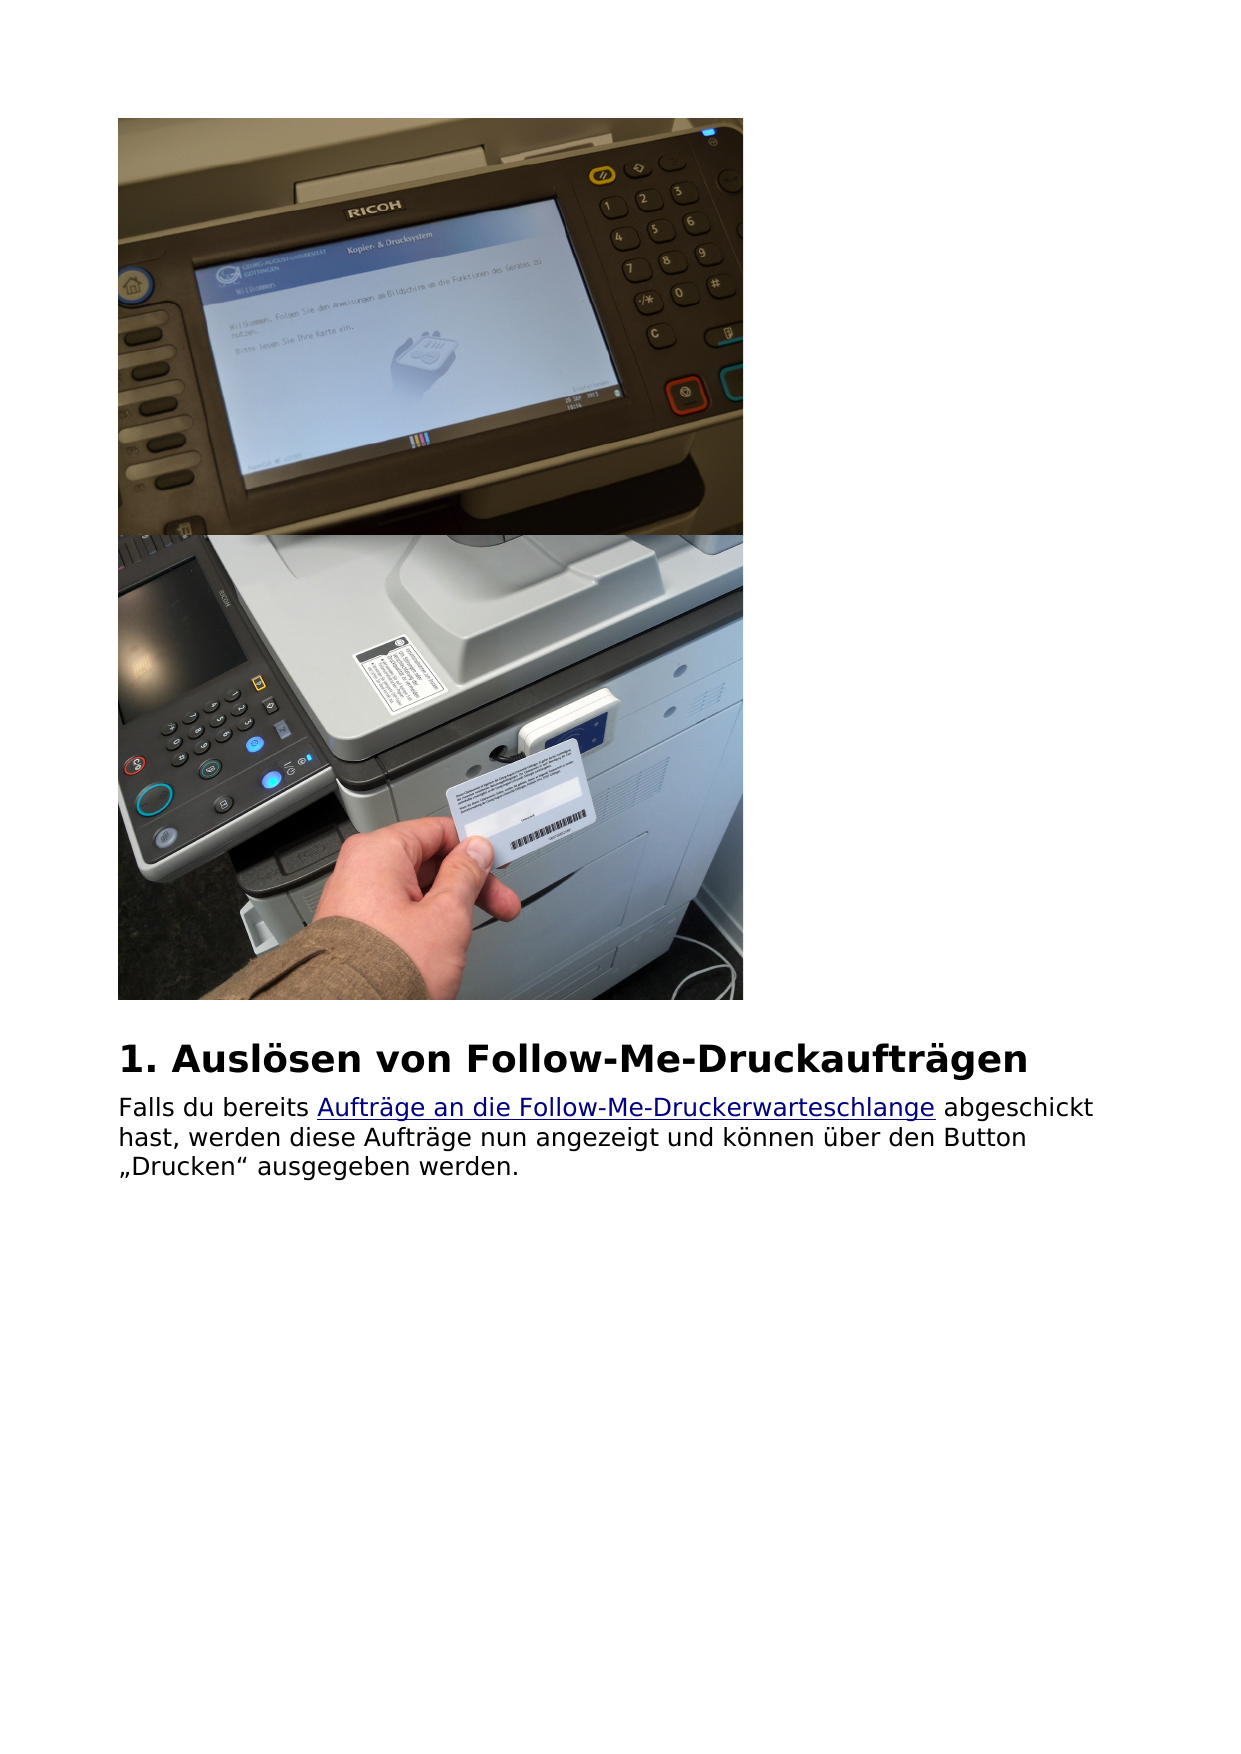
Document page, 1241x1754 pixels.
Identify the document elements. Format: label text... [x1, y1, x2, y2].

picture [118, 118, 744, 1000]
subtitle 1. Auslösen von Follow-Me-Druckaufträgen [118, 1037, 1122, 1081]
text Falls du bereits Aufträge an die Follow-Me-Druckerwarteschlange abgeschickt hast, werden diese Aufträge nun angezeigt und können über den Button „Drucken“ ausgegeben werden. [118, 1093, 1122, 1181]
